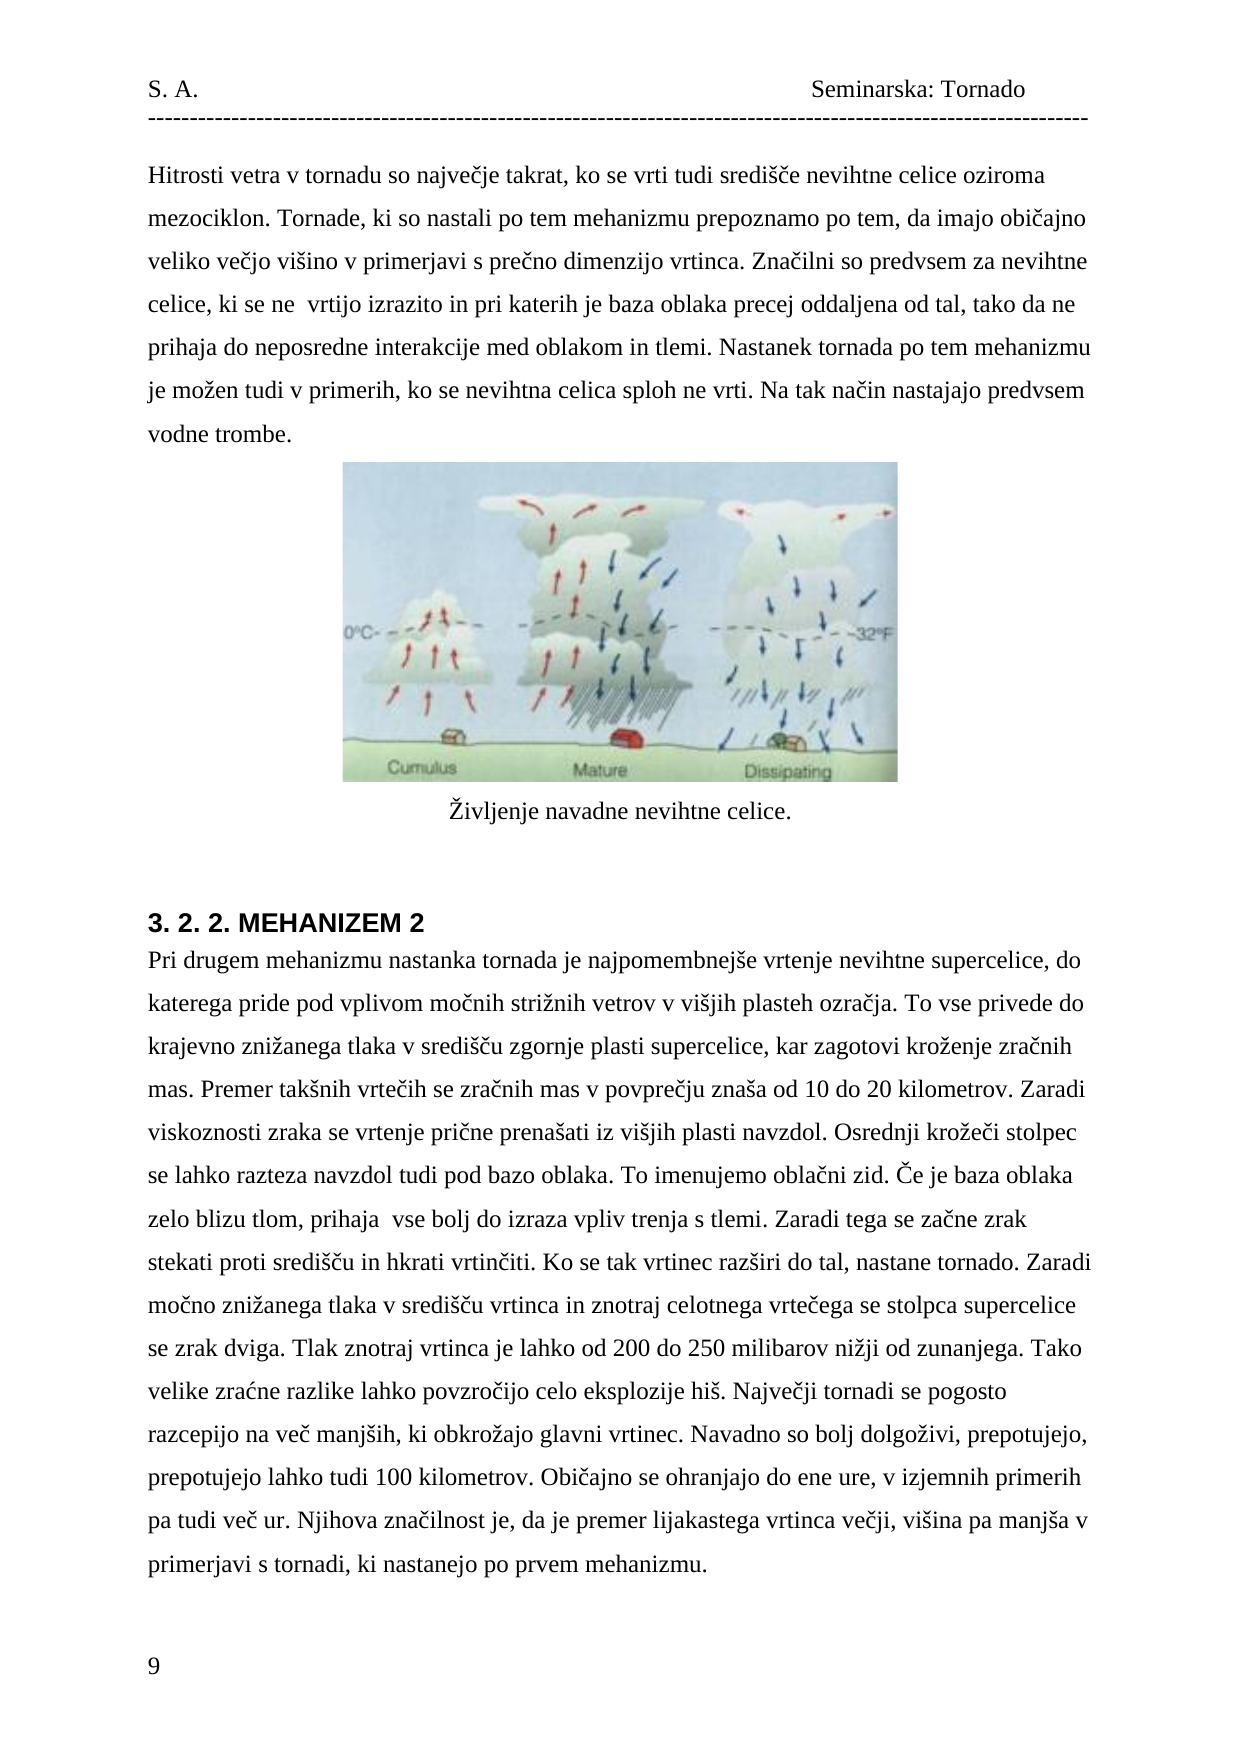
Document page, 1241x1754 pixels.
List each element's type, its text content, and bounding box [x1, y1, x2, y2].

text Pri drugem mehanizmu nastanka tornada je najpomembnejše vrtenje nevihtne supercelice, do katerega pride pod vplivom močnih strižnih vetrov v višjih plasteh ozračja. To vse privede do krajevno znižanega tlaka v središču zgornje plasti supercelice, kar zagotovi kroženje zračnih mas. Premer takšnih vrtečih se zračnih mas v povprečju znaša od 10 do 20 kilometrov. Zaradi viskoznosti zraka se vrtenje prične prenašati iz višjih plasti navzdol. Osrednji krožeči stolpec se lahko razteza navzdol tudi pod bazo oblaka. To imenujemo oblačni zid. Če je baza oblaka zelo blizu tlom, prihaja vse bolj do izraza vpliv trenja s tlemi. Zaradi tega se začne zrak stekati proti središču in hkrati vrtinčiti. Ko se tak vrtinec razširi do tal, nastane tornado. Zaradi močno znižanega tlaka v središču vrtinca in znotraj celotnega vrtečega se stolpca supercelice se zrak dviga. Tlak znotraj vrtinca je lahko od 200 do 250 milibarov nižji od zunanjega. Tako velike zraćne razlike lahko povzročijo celo eksplozije hiš. Največji tornadi se pogosto razcepijo na več manjših, ki obkrožajo glavni vrtinec. Navadno so bolj dolgoživi, prepotujejo, prepotujejo lahko tudi 100 kilometrov. Običajno se ohranjajo do ene ure, v izjemnih primerih pa tudi več ur. Njihova značilnost je, da je premer lijakastega vrtinca večji, višina pa manjša v primerjavi s tornadi, ki nastanejo po prvem mehanizmu. [148, 945, 1093, 1577]
text Hitrosti vetra v tornadu so največje takrat, ko se vrti tudi središče nevihtne celice oziroma mezociklon. Tornade, ki so nastali po tem mehanizmu prepoznamo po tem, da imajo običajno veliko večjo višino v primerjavi s prečno dimenzijo vrtinca. Značilni so predvsem za nevihtne celice, ki se ne vrtijo izrazito in pri katerih je baza oblaka precej oddaljena od tal, tako da ne prihaja do neposredne interakcije med oblakom in tlemi. Nastanek tornada po tem mehanizmu je možen tudi v primerih, ko se nevihtna celica sploh ne vrti. Na tak način nastajajo predvsem vodne trombe. [148, 160, 1093, 447]
subtitle 3. 2. 2. MEHANIZEM 2 [148, 907, 1093, 939]
text Življenje navadne nevihtne celice. [148, 796, 1093, 825]
picture [342, 462, 898, 782]
